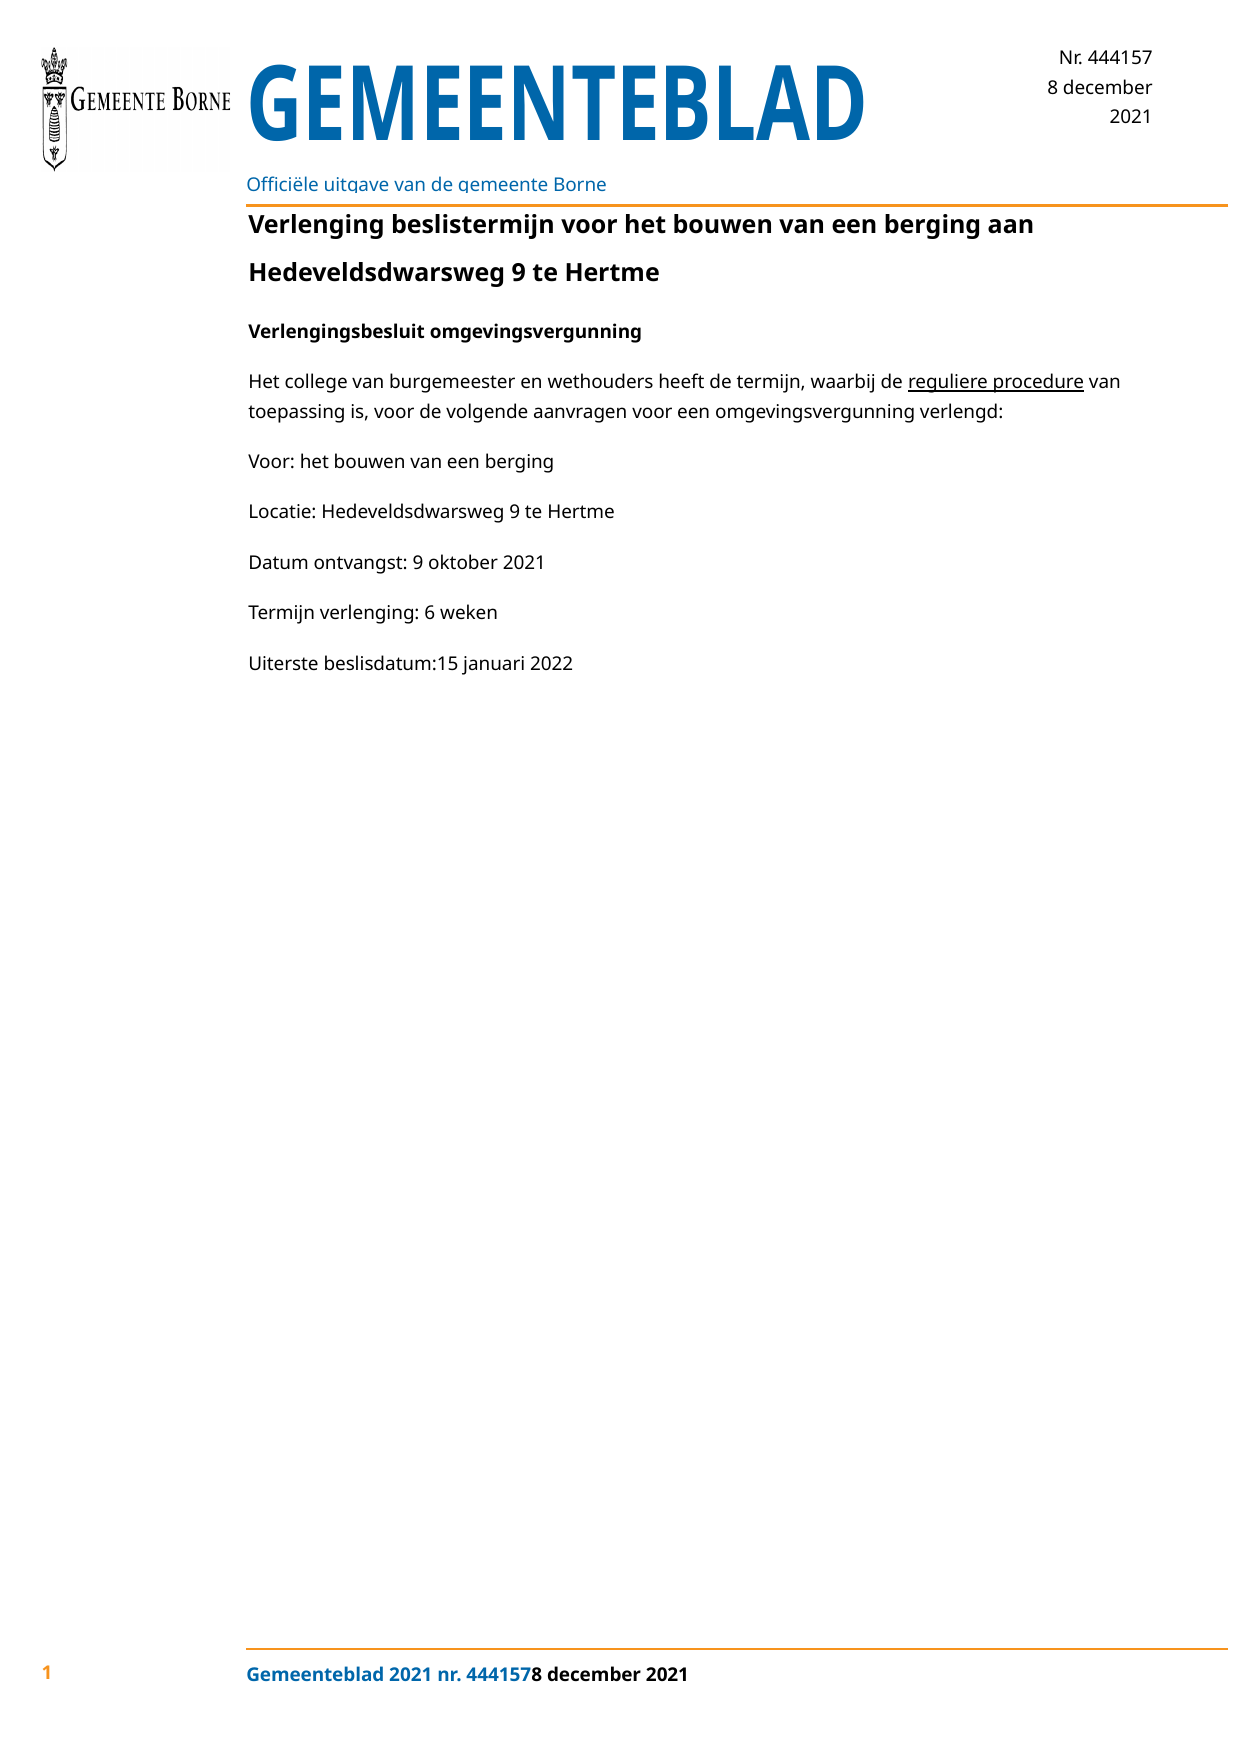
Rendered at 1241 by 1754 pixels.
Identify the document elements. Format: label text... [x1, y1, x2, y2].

text Verlengingsbesluit omgevingsvergunning [248, 318, 1152, 344]
text Het college van burgemeester en wethouders heeft de termijn, waarbij de reguliere procedure van toepassing is, voor de volgende aanvragen voor een omgevingsvergunning verlengd: [248, 368, 1152, 424]
text Locatie: Hedeveldsdwarsweg 9 te Hertme [248, 499, 1152, 524]
text Datum ontvangst: 9 oktober 2021 [248, 549, 1152, 575]
text Voor: het bouwen van een berging [248, 448, 1152, 474]
text Verlenging beslistermijn voor het bouwen van een berging aan Hedeveldsdwarsweg 9 te Hertme [248, 207, 1152, 288]
text Uiterste beslisdatum:15 januari 2022 [248, 650, 1152, 676]
text Termijn verlenging: 6 weken [248, 599, 1152, 625]
picture [41, 47, 231, 172]
